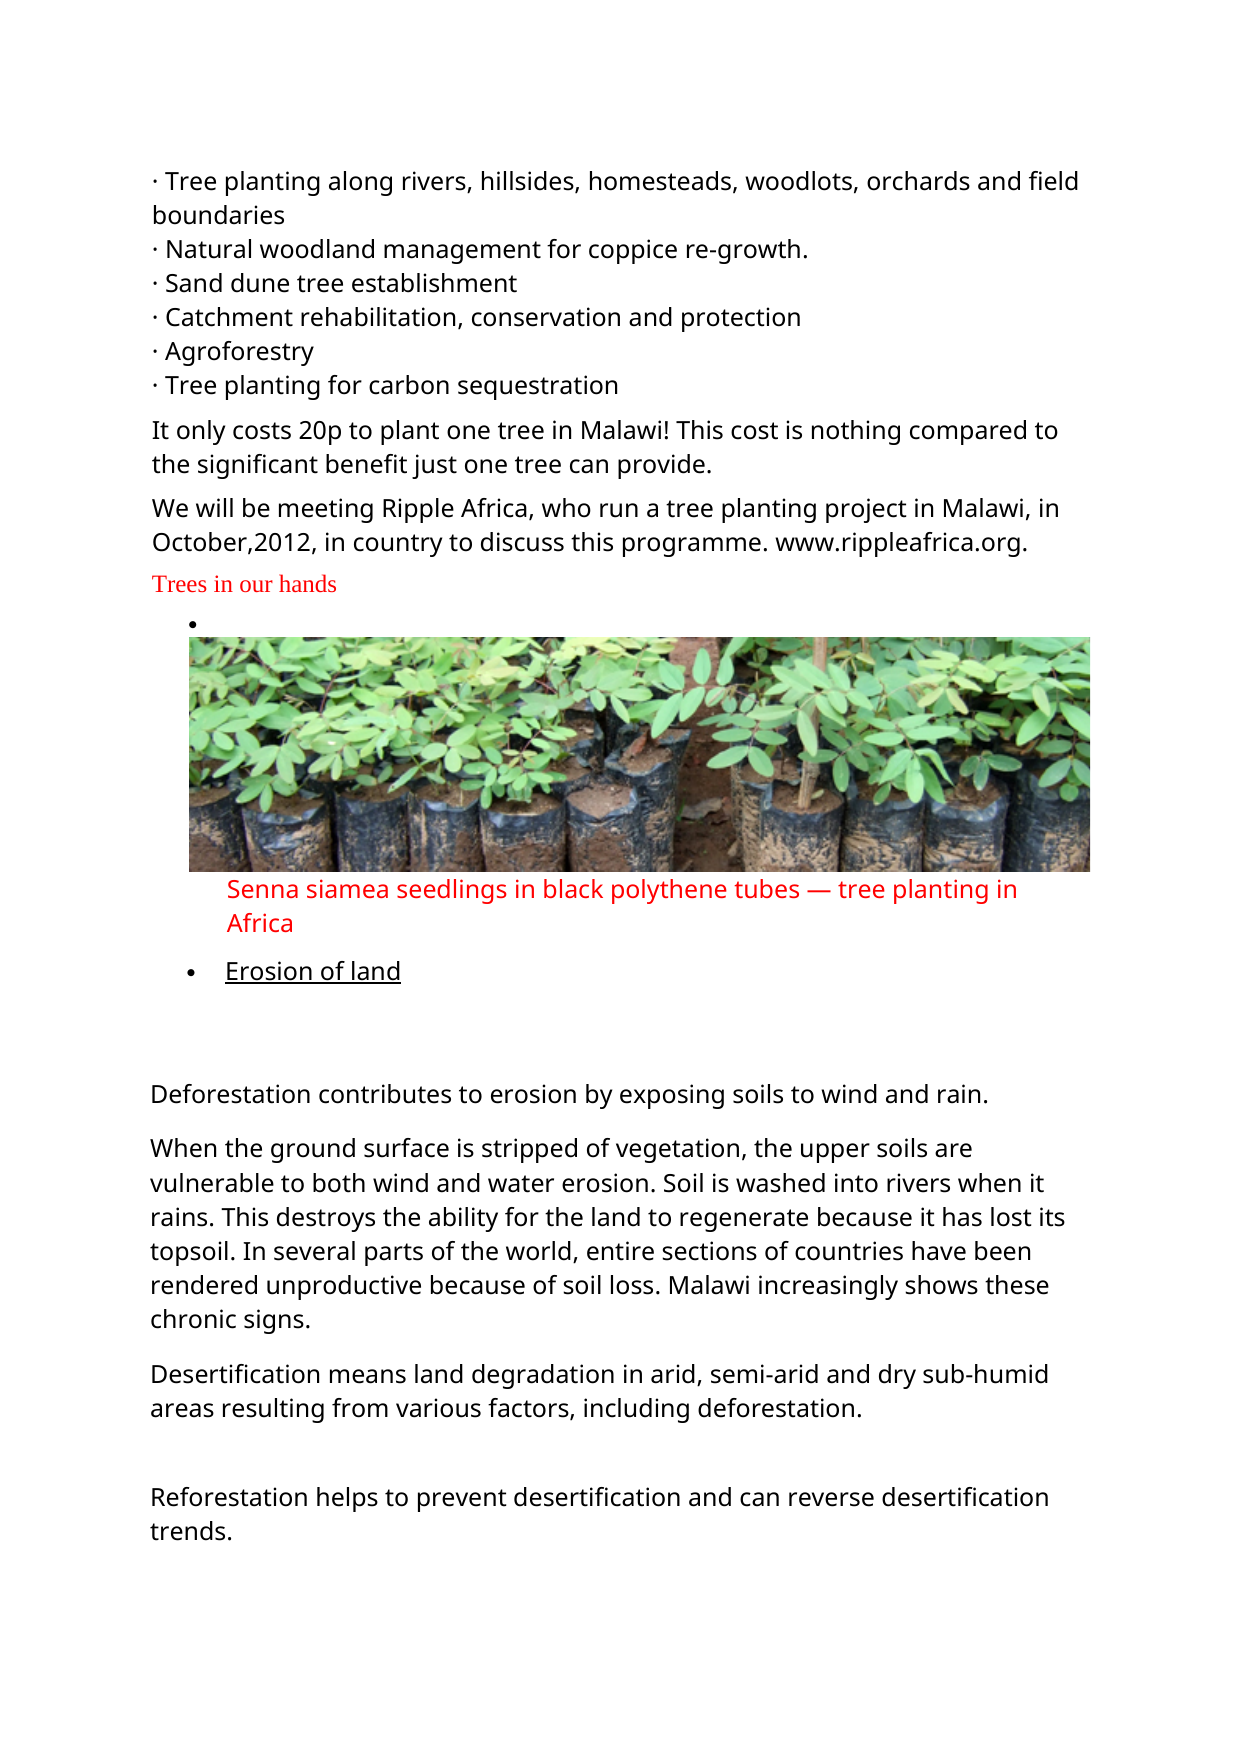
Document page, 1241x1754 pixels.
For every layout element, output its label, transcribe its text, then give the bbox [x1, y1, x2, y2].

text Reforestation helps to prevent desertification and can reverse desertification trends. [150, 1445, 1090, 1547]
text Desertification means land degradation in arid, semi-arid and dry sub-humid areas resulting from various factors, including deforestation. [150, 1356, 1090, 1424]
list Erosion of land [187, 953, 1090, 987]
text When the ground surface is stripped of vegetation, the upper soils are vulnerable to both wind and water erosion. Soil is washed into rivers when it rains. This destroys the ability for the land to regenerate because it has lost its topsoil. In several parts of the world, entire sections of countries have been rendered unproductive because of soil loss. Malawi increasingly shows these chronic signs. [150, 1131, 1090, 1336]
text Deforestation contributes to erosion by exposing soils to wind and rain. [150, 1076, 1090, 1110]
picture [189, 637, 1091, 872]
table_header · Tree planting along rivers, hillsides, homesteads, woodlots, orchards and field boundaries · Natural woodland management for coppice re-growth. · Sand dune tree establishment · Catchment rehabilitation, conservation and protection · Agroforestry · Tree planting for carbon sequestration It only costs 20p to plant one tree in Malawi! This cost is nothing compared to the significant benefit just one tree can provide. We will be meeting Ripple Africa, who run a tree planting project in Malawi, in October,2012, in country to discuss this programme. www.rippleafrica.org. Trees in our hands Senna siamea seedlings in black polythene tubes — tree planting in Africa [149, 150, 1090, 943]
